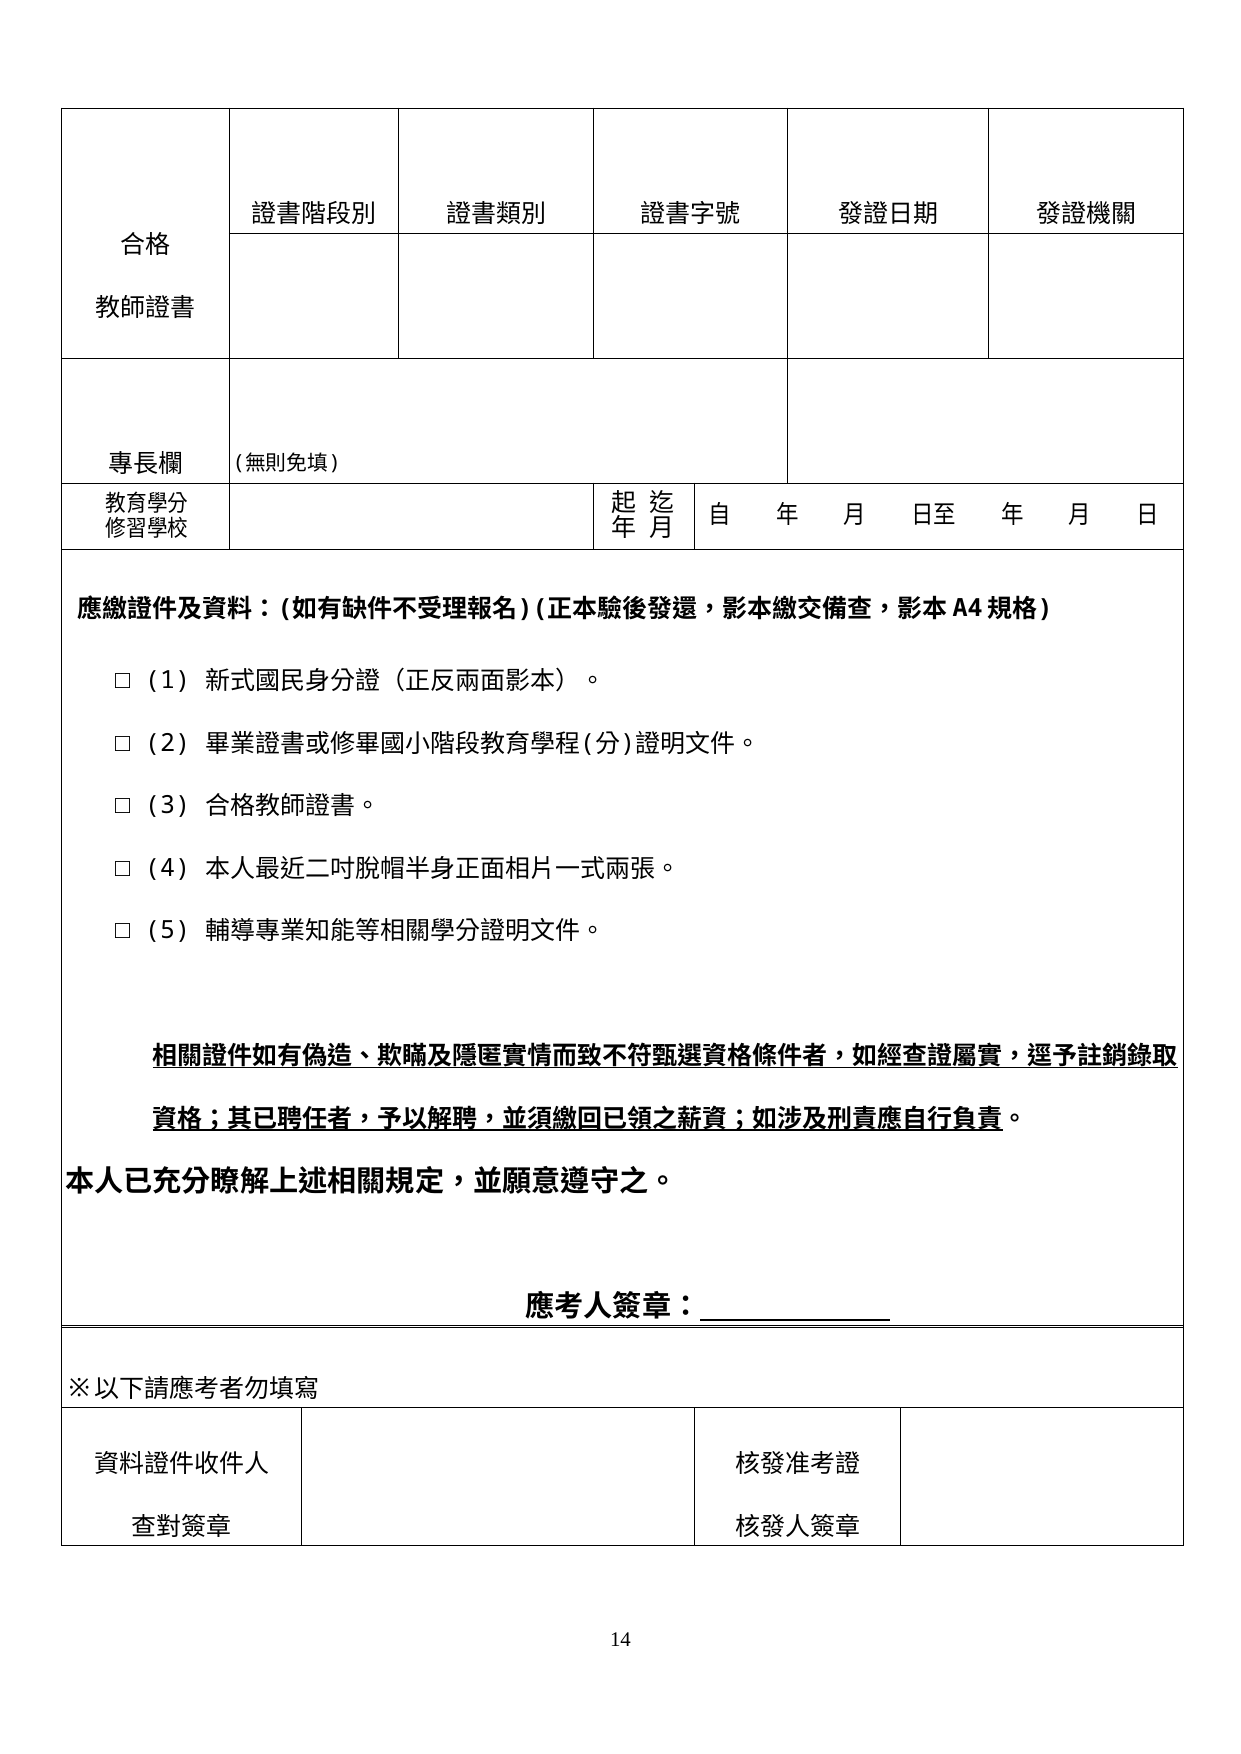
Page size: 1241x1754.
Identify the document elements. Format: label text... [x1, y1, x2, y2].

table_cell 核發准考證 核發人簽章 [695, 1408, 900, 1545]
table_cell ※以下請應考者勿填寫 [62, 1328, 1183, 1407]
table_cell 發證機關 [989, 109, 1183, 233]
table_cell [399, 234, 593, 358]
table_cell [788, 234, 988, 358]
table_cell [594, 234, 787, 358]
table_cell 證書階段別 [230, 109, 398, 233]
table_cell 起 迄 年 月 [594, 484, 694, 549]
table_cell 資料證件收件人 查對簽章 [62, 1408, 301, 1545]
table_cell [302, 1408, 694, 1545]
table_cell 合格 教師證書 [62, 109, 229, 358]
table_cell 證書類別 [399, 109, 593, 233]
table_cell [901, 1408, 1183, 1545]
table_cell [230, 234, 398, 358]
table_cell 教育學分 修習學校 [62, 484, 229, 549]
table_cell 專長欄 [62, 359, 229, 483]
table_cell 自 年 月 日至 年 月 日 [695, 484, 1183, 549]
table_cell 發證日期 [788, 109, 988, 233]
table_cell 應繳證件及資料：(如有缺件不受理報名)(正本驗後發還，影本繳交備查，影本A4規格) □ (1) 新式國民身分證（正反兩面影本）。 □ (2) 畢業證書或修畢國小階段教育學程(分)證明文件。 □ (3) 合格教師證書。 □ (4) 本人最近二吋脫帽半身正面相片一式兩張。 □ (5) 輔導專業知能等相關學分證明文件。 相關證件如有偽造、欺瞞及隱匿實情而致不符甄選資格條件者，如經查證屬實，逕予註銷錄取資格；其已聘任者，予以解聘，並須繳回已領之薪資；如涉及刑責應自行負責。 本人已充分瞭解上述相關規定，並願意遵守之。 應考人簽章： [62, 550, 1183, 1324]
table_cell [230, 484, 593, 549]
table_cell [989, 234, 1183, 358]
table_cell [788, 359, 1183, 483]
table_cell (無則免填) [230, 359, 787, 483]
table_cell 證書字號 [594, 109, 787, 233]
